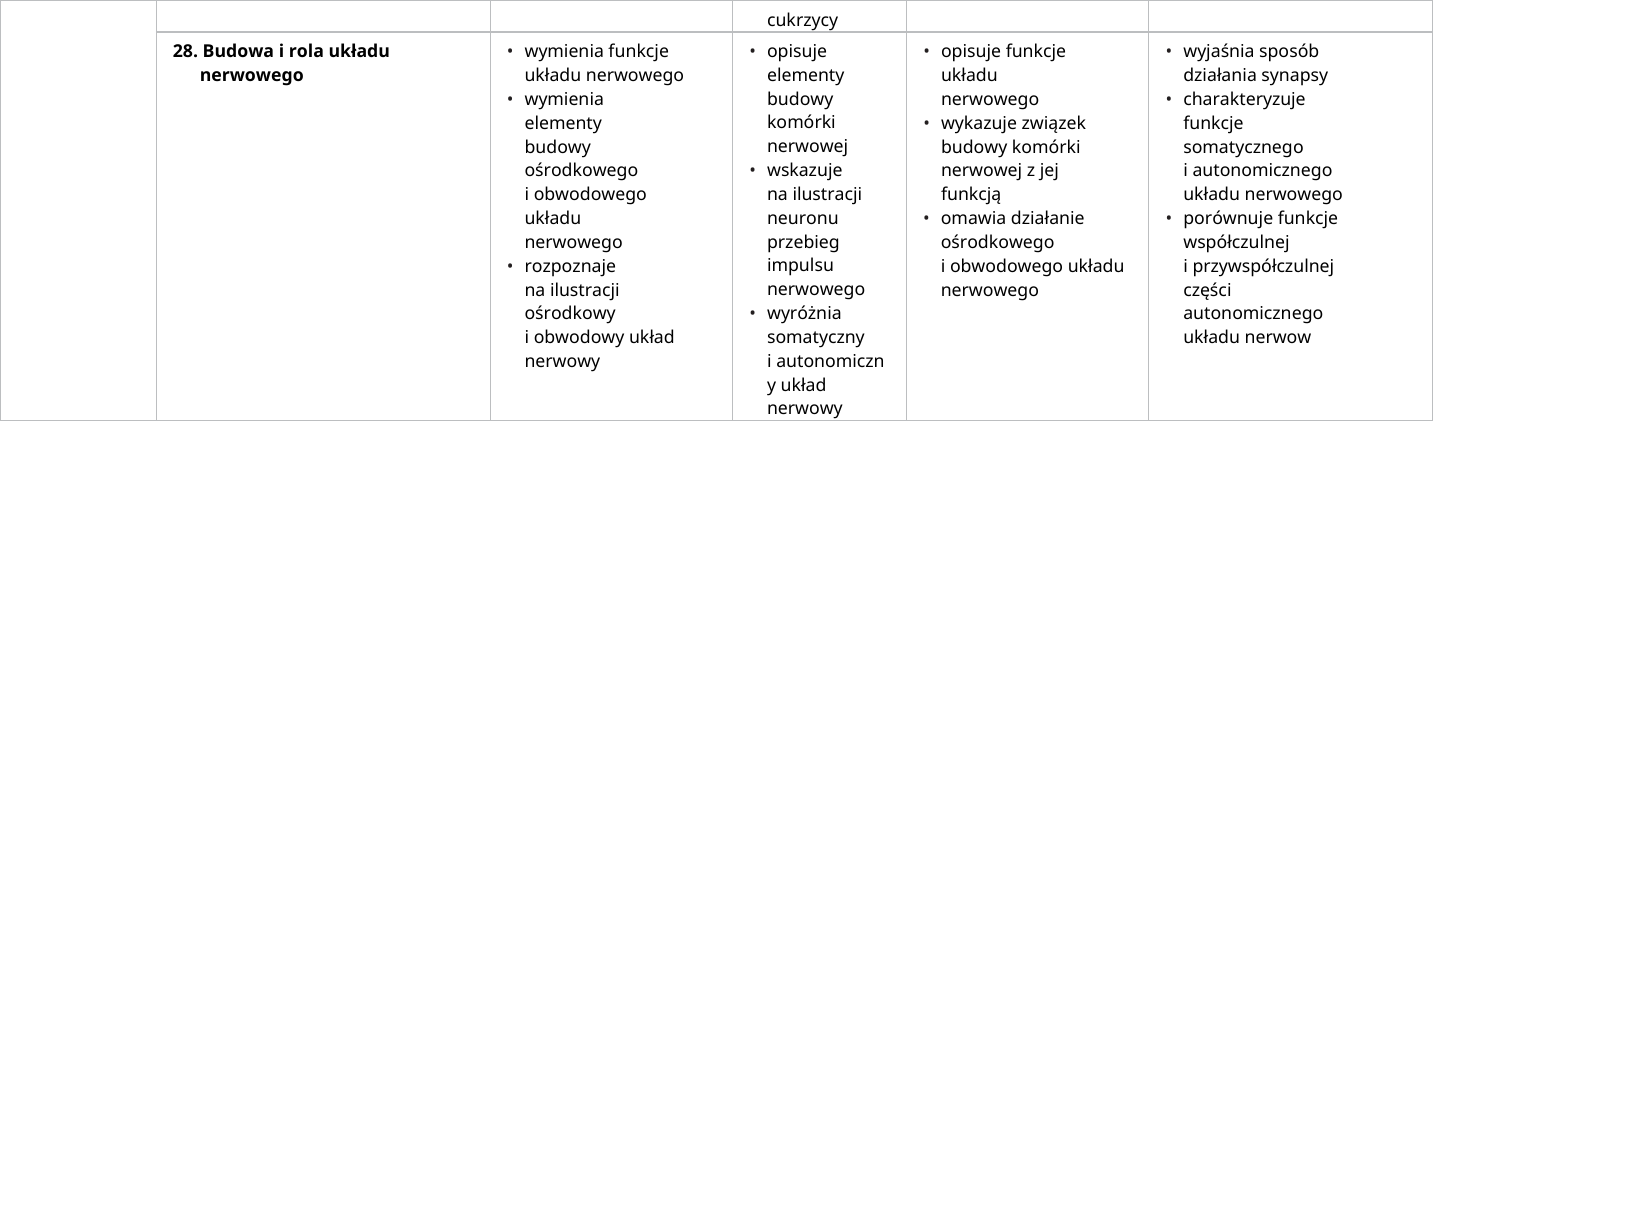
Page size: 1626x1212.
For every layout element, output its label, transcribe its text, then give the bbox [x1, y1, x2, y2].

table_cell wyjaśnia sposób działania synapsy charakteryzuje funkcje somatycznego i autonomicznego układu nerwowego porównuje funkcje współczulnej i przywspółczulnej części autonomicznego układu nerwow [1149, 33, 1432, 420]
table_cell [907, 1, 1148, 31]
table_cell cukrzycy [733, 1, 906, 31]
table_cell opisuje funkcje układu nerwowego wykazuje związek budowy komórki nerwowej z jej funkcją omawia działanie ośrodkowego i obwodowego układu nerwowego [907, 33, 1148, 420]
table_cell [157, 1, 490, 31]
table_cell wymienia funkcje układu nerwowego wymienia elementy budowy ośrodkowego i obwodowego układu nerwowego rozpoznaje na ilustracji ośrodkowy i obwodowy układ nerwowy [491, 33, 732, 420]
table_cell [1149, 1, 1432, 31]
table_cell [491, 1, 732, 31]
table_cell [1, 1, 156, 420]
table_cell opisuje elementy budowy komórki nerwowej wskazuje na ilustracji neuronu przebieg impulsu nerwowego wyróżnia somatyczny i autonomiczny układ nerwowy [733, 33, 906, 420]
table_cell 28. Budowa i rola układu nerwowego [157, 33, 490, 420]
